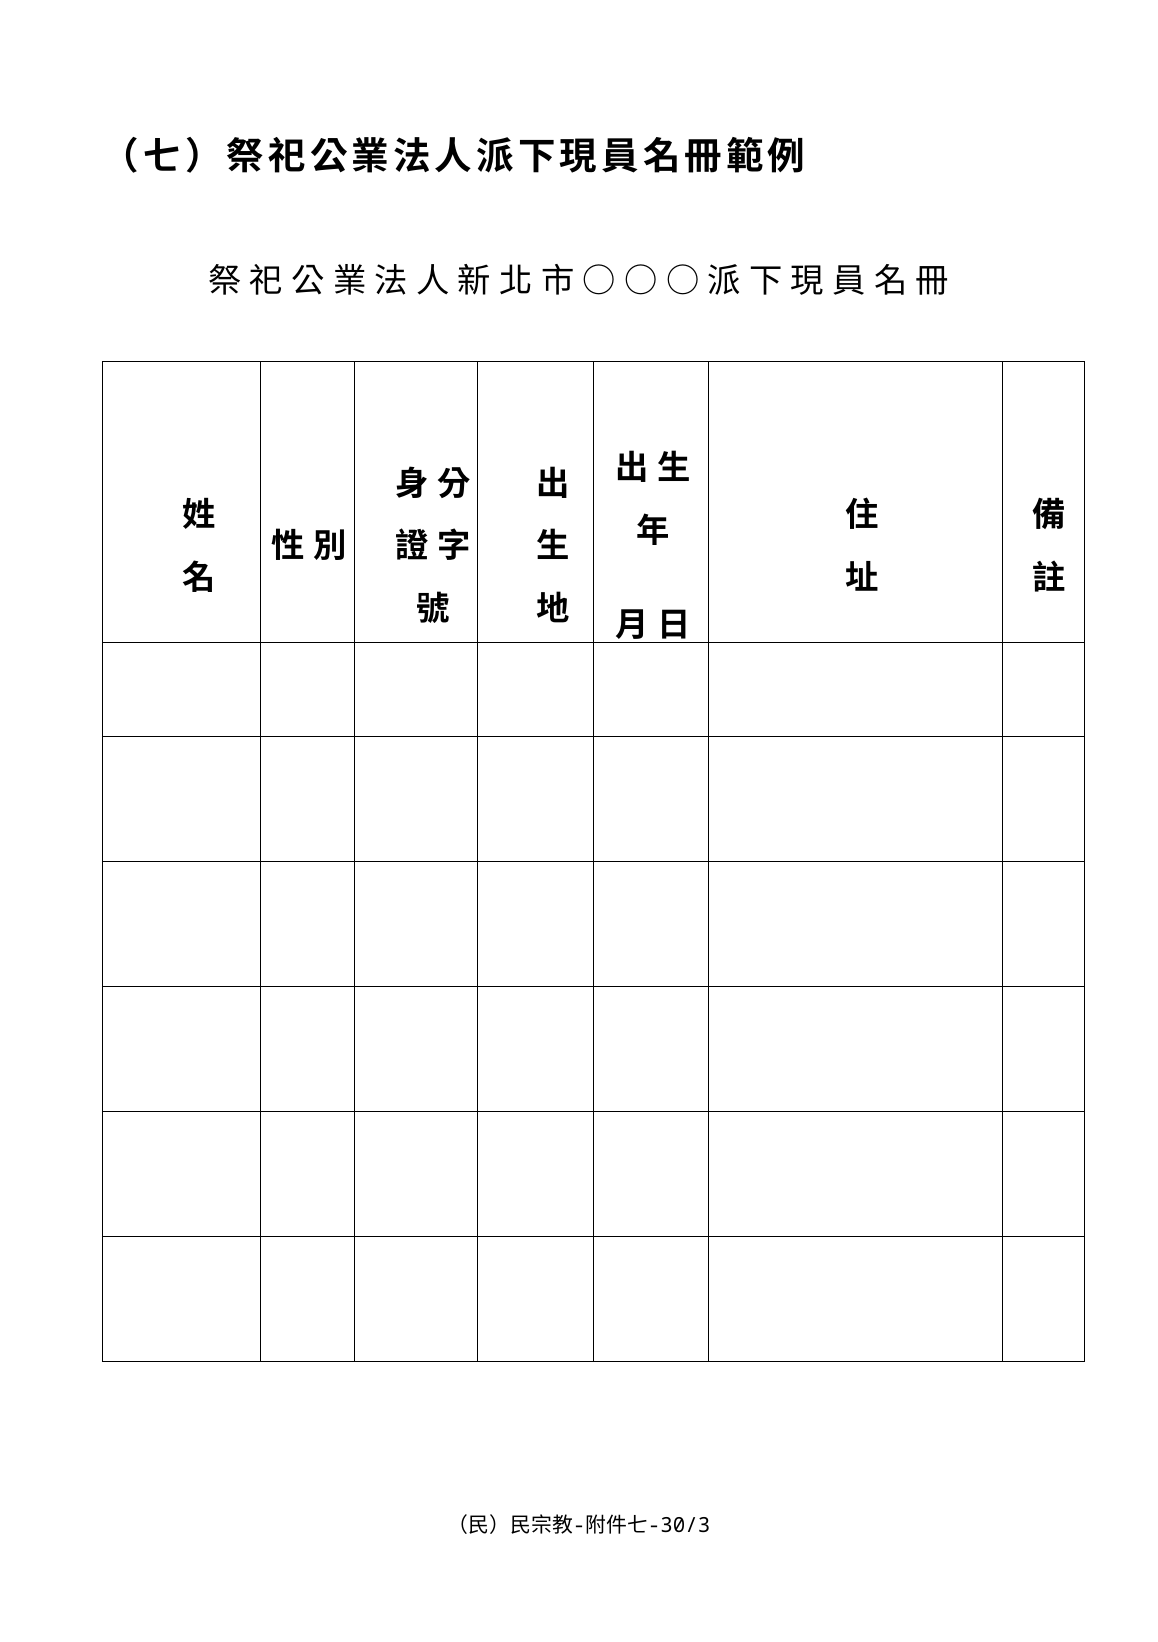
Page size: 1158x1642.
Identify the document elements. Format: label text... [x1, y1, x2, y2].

table_cell [1003, 737, 1084, 861]
table_cell [355, 737, 477, 861]
table_cell [594, 643, 708, 736]
table_cell [594, 862, 708, 986]
table_cell [478, 643, 593, 736]
table_cell [594, 1112, 708, 1236]
table_cell [355, 987, 477, 1111]
table_cell [478, 987, 593, 1111]
table_cell [1003, 1237, 1084, 1361]
table_cell [103, 737, 260, 861]
table_cell [478, 1112, 593, 1236]
table_header 住 址 [709, 362, 1002, 642]
table_cell [1003, 987, 1084, 1111]
table_cell [355, 862, 477, 986]
table_cell [355, 1237, 477, 1361]
table_cell [261, 1237, 354, 1361]
table_cell [709, 862, 1002, 986]
table_cell [261, 737, 354, 861]
text 祭祀公業法人新北市○○○派下現員名冊 [99, 236, 1058, 298]
table_cell [1003, 643, 1084, 736]
table_cell [1003, 1112, 1084, 1236]
table_header 出生年 月日 [594, 362, 708, 642]
table_header 備註 [1003, 362, 1084, 642]
table_header 出生地 [478, 362, 593, 642]
table_cell [355, 643, 477, 736]
table_cell [355, 1112, 477, 1236]
text （七）祭祀公業法人派下現員名冊範例 [99, 111, 1058, 173]
table_cell [261, 987, 354, 1111]
table_cell [261, 1112, 354, 1236]
table_cell [103, 862, 260, 986]
table_cell [1003, 862, 1084, 986]
table_cell [594, 737, 708, 861]
table_cell [261, 643, 354, 736]
table_cell [103, 987, 260, 1111]
table_cell [261, 862, 354, 986]
table_cell [478, 1237, 593, 1361]
table_header 身分證字號 [355, 362, 477, 642]
table_cell [478, 737, 593, 861]
table_cell [709, 737, 1002, 861]
table_cell [478, 862, 593, 986]
table_header 性別 [261, 362, 354, 642]
table_cell [103, 643, 260, 736]
table_cell [709, 987, 1002, 1111]
table_cell [103, 1112, 260, 1236]
table_cell [709, 643, 1002, 736]
table_cell [709, 1237, 1002, 1361]
table_cell [594, 987, 708, 1111]
table_cell [709, 1112, 1002, 1236]
table_cell [594, 1237, 708, 1361]
table_cell [103, 1237, 260, 1361]
table_header 姓 名 [103, 362, 260, 642]
